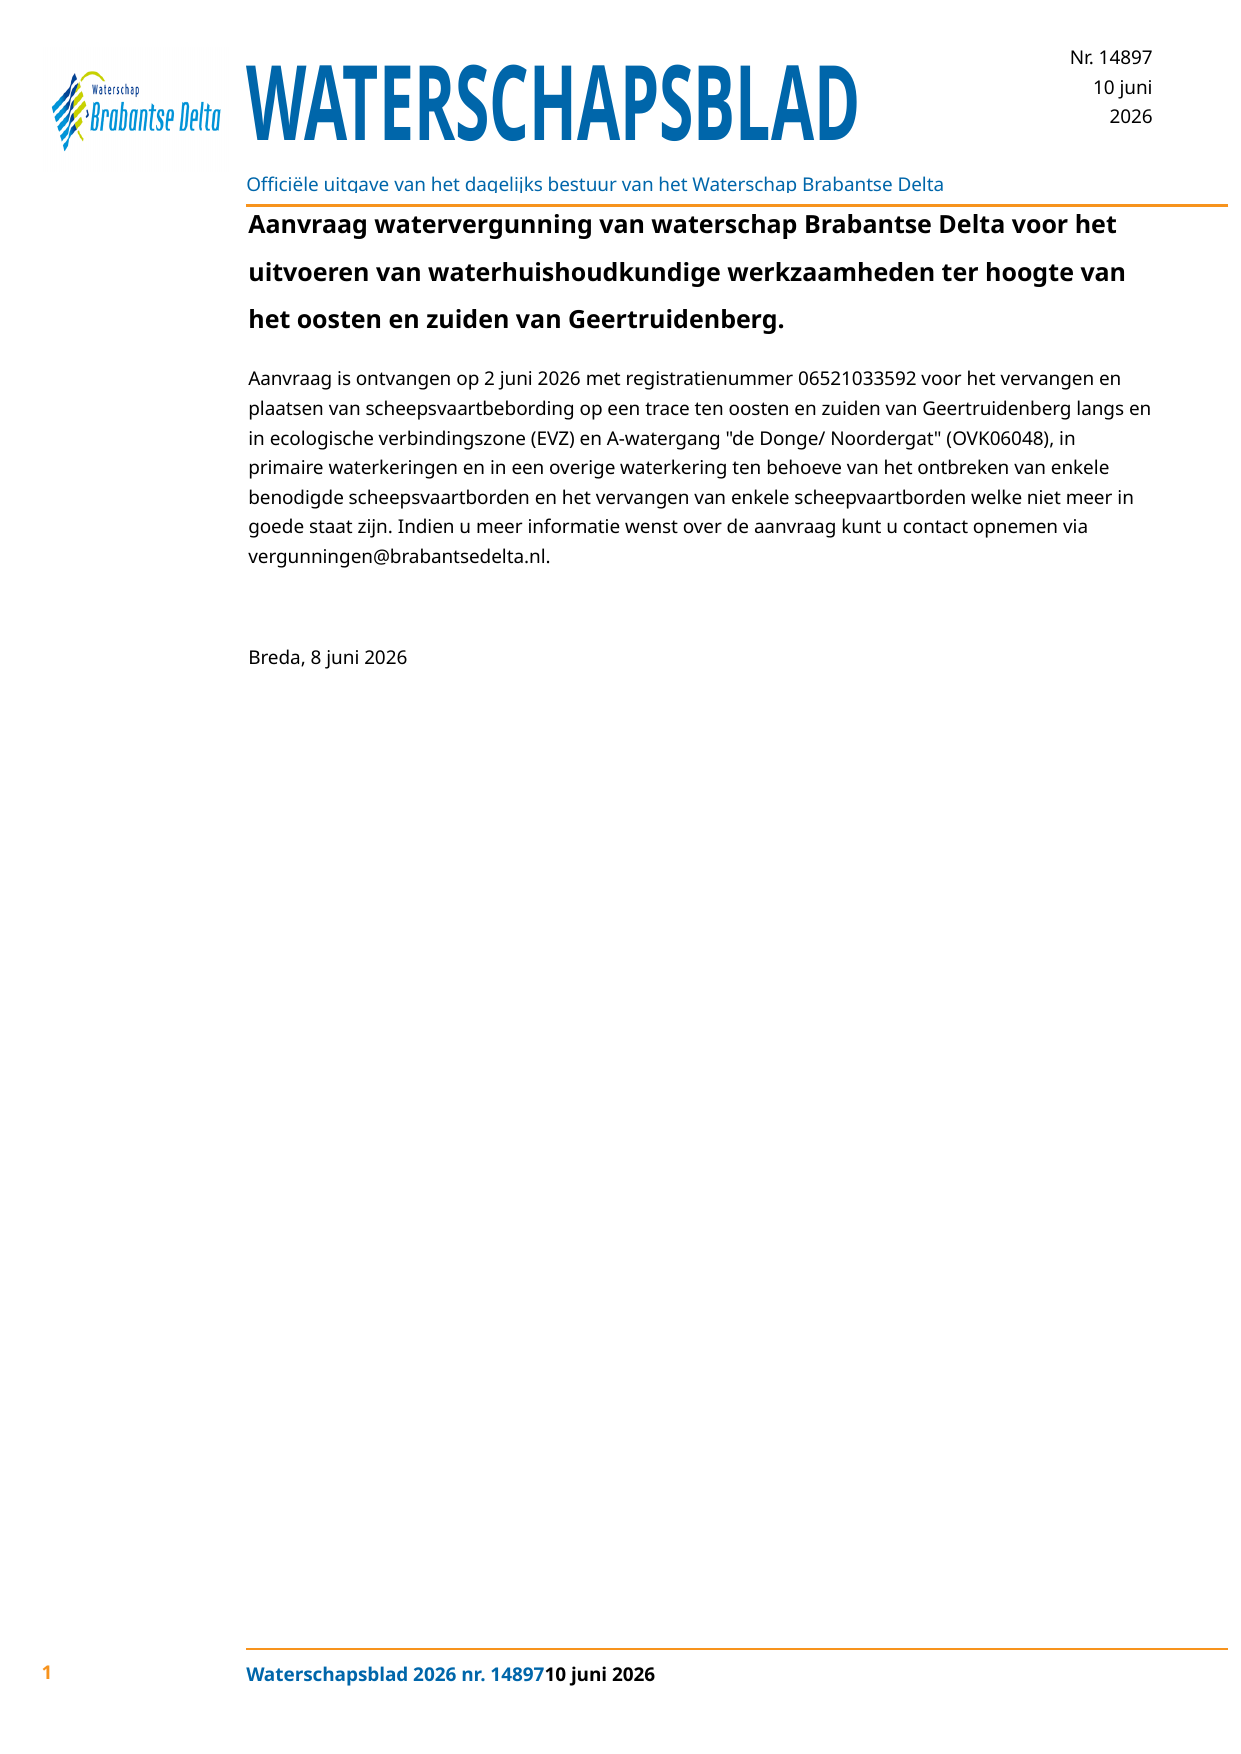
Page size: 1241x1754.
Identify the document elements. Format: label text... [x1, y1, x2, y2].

text Aanvraag is ontvangen op 2 juni 2026 met registratienummer 06521033592 voor het vervangen en plaatsen van scheepsvaartbebording op een trace ten oosten en zuiden van Geertruidenberg langs en in ecologische verbindingszone (EVZ) en A-watergang "de Donge/ Noordergat" (OVK06048), in primaire waterkeringen en in een overige waterkering ten behoeve van het ontbreken van enkele benodigde scheepsvaartborden en het vervangen van enkele scheepvaartborden welke niet meer in goede staat zijn. Indien u meer informatie wenst over de aanvraag kunt u contact opnemen via vergunningen@brabantsedelta.nl. [248, 366, 1152, 569]
text Aanvraag watervergunning van waterschap Brabantse Delta voor het uitvoeren van waterhuishoudkundige werkzaamheden ter hoogte van het oosten en zuiden van Geertruidenberg. [248, 207, 1152, 336]
picture [41, 47, 231, 172]
text Breda, 8 juni 2026 [248, 644, 1152, 669]
